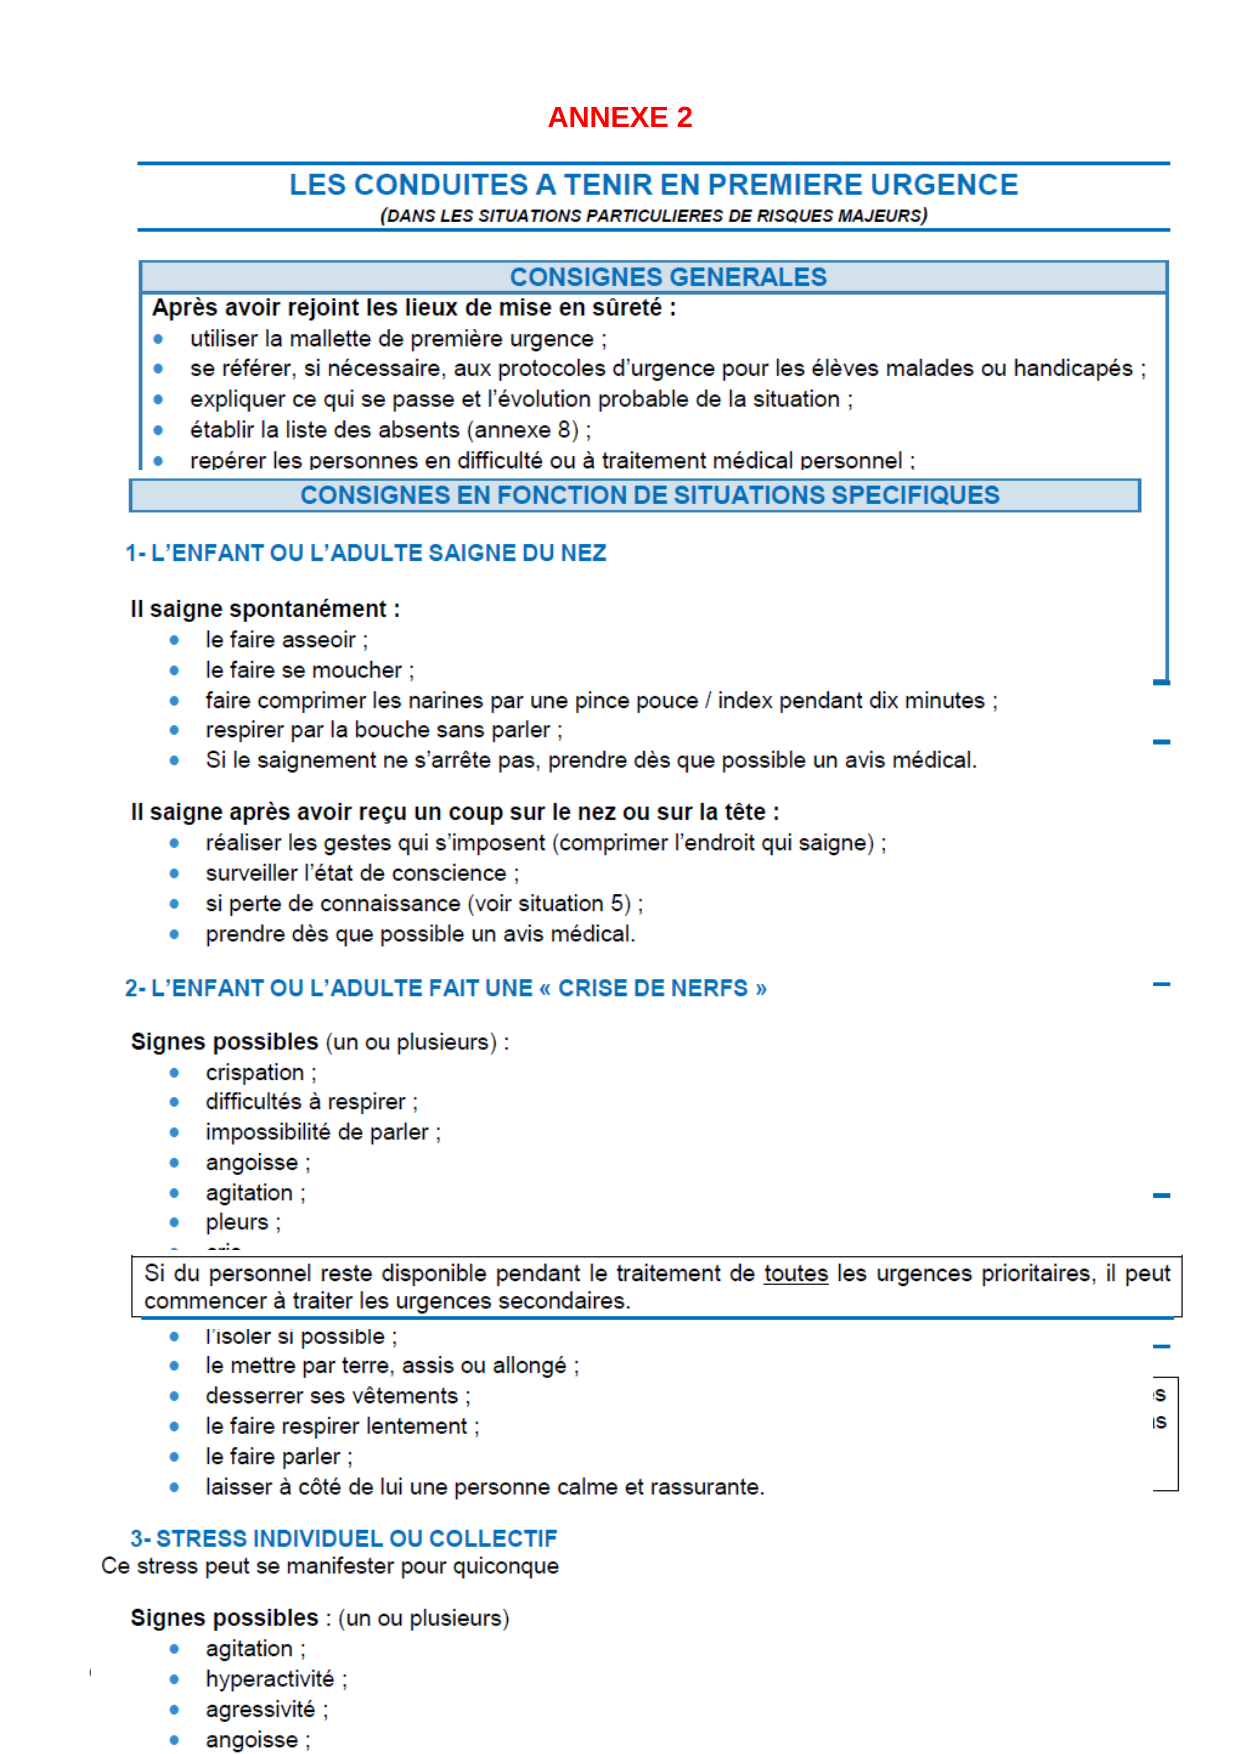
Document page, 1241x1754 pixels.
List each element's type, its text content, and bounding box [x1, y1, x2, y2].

text ANNEXE 2 [89, 100, 1152, 134]
